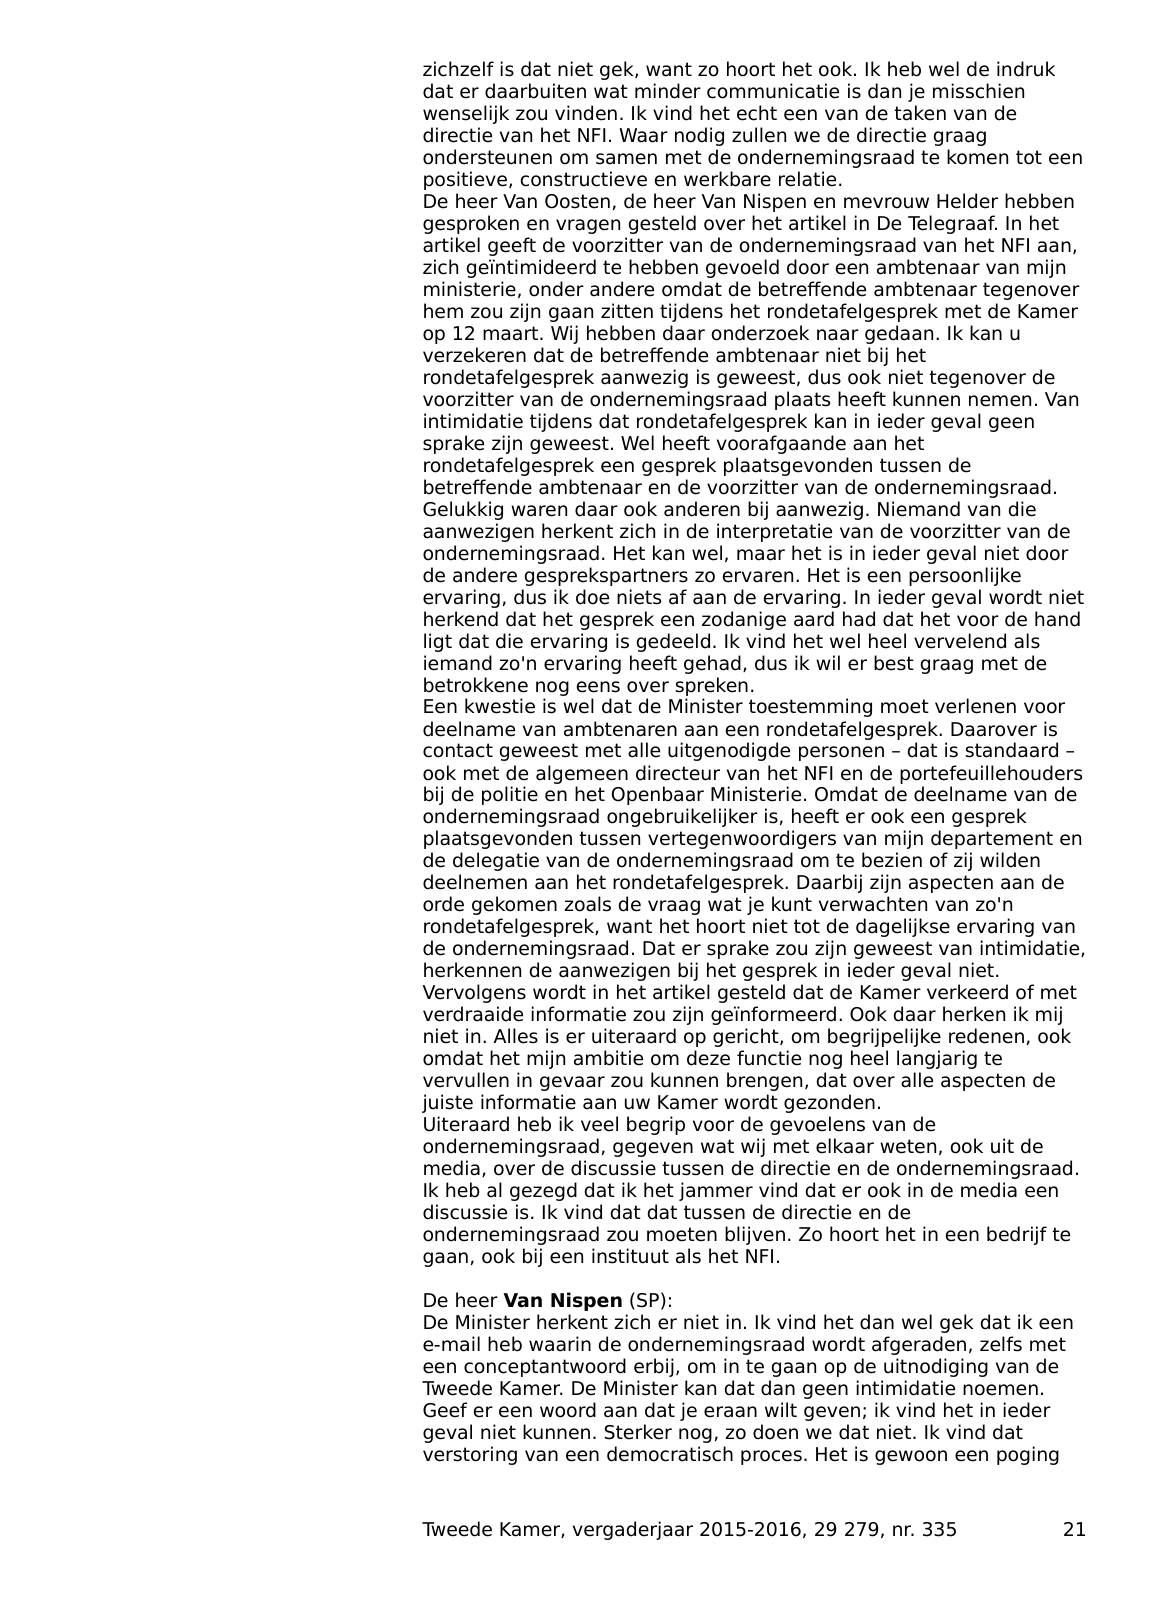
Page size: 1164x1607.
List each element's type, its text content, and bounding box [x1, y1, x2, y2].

text De heer Van Oosten, de heer Van Nispen en mevrouw Helder hebben gesproken en vragen gesteld over het artikel in De Telegraaf. In het artikel geeft de voorzitter van de ondernemingsraad van het NFI aan, zich geïntimideerd te hebben gevoeld door een ambtenaar van mijn ministerie, onder andere omdat de betreffende ambtenaar tegenover hem zou zijn gaan zitten tijdens het rondetafelgesprek met de Kamer op 12 maart. Wij hebben daar onderzoek naar gedaan. Ik kan u verzekeren dat de betreffende ambtenaar niet bij het rondetafelgesprek aanwezig is geweest, dus ook niet tegenover de voorzitter van de ondernemingsraad plaats heeft kunnen nemen. Van intimidatie tijdens dat rondetafelgesprek kan in ieder geval geen sprake zijn geweest. Wel heeft voorafgaande aan het rondetafelgesprek een gesprek plaatsgevonden tussen de betreffende ambtenaar en de voorzitter van de ondernemingsraad. Gelukkig waren daar ook anderen bij aanwezig. Niemand van die aanwezigen herkent zich in de interpretatie van de voorzitter van de ondernemingsraad. Het kan wel, maar het is in ieder geval niet door de andere gesprekspartners zo ervaren. Het is een persoonlijke ervaring, dus ik doe niets af aan de ervaring. In ieder geval wordt niet herkend dat het gesprek een zodanige aard had dat het voor de hand ligt dat die ervaring is gedeeld. Ik vind het wel heel vervelend als iemand zo'n ervaring heeft gehad, dus ik wil er best graag met de betrokkene nog eens over spreken. [422, 191, 1087, 696]
text Vervolgens wordt in het artikel gesteld dat de Kamer verkeerd of met verdraaide informatie zou zijn geïnformeerd. Ook daar herken ik mij niet in. Alles is er uiteraard op gericht, om begrijpelijke redenen, ook omdat het mijn ambitie om deze functie nog heel langjarig te vervullen in gevaar zou kunnen brengen, dat over alle aspecten de juiste informatie aan uw Kamer wordt gezonden. [422, 982, 1087, 1114]
text Een kwestie is wel dat de Minister toestemming moet verlenen voor deelname van ambtenaren aan een rondetafelgesprek. Daarover is contact geweest met alle uitgenodigde personen – dat is standaard – ook met de algemeen directeur van het NFI en de portefeuillehouders bij de politie en het Openbaar Ministerie. Omdat de deelname van de ondernemingsraad ongebruikelijker is, heeft er ook een gesprek plaatsgevonden tussen vertegenwoordigers van mijn departement en de delegatie van de ondernemingsraad om te bezien of zij wilden deelnemen aan het rondetafelgesprek. Daarbij zijn aspecten aan de orde gekomen zoals de vraag wat je kunt verwachten van zo'n rondetafelgesprek, want het hoort niet tot de dagelijkse ervaring van de ondernemingsraad. Dat er sprake zou zijn geweest van intimidatie, herkennen de aanwezigen bij het gesprek in ieder geval niet. [422, 696, 1087, 982]
text zichzelf is dat niet gek, want zo hoort het ook. Ik heb wel de indruk dat er daarbuiten wat minder communicatie is dan je misschien wenselijk zou vinden. Ik vind het echt een van de taken van de directie van het NFI. Waar nodig zullen we de directie graag ondersteunen om samen met de ondernemingsraad te komen tot een positieve, constructieve en werkbare relatie. [422, 59, 1087, 191]
text Uiteraard heb ik veel begrip voor de gevoelens van de ondernemingsraad, gegeven wat wij met elkaar weten, ook uit de media, over de discussie tussen de directie en de ondernemingsraad. Ik heb al gezegd dat ik het jammer vind dat er ook in de media een discussie is. Ik vind dat dat tussen de directie en de ondernemingsraad zou moeten blijven. Zo hoort het in een bedrijf te gaan, ook bij een instituut als het NFI. [422, 1114, 1087, 1268]
text De Minister herkent zich er niet in. Ik vind het dan wel gek dat ik een e-mail heb waarin de ondernemingsraad wordt afgeraden, zelfs met een conceptantwoord erbij, om in te gaan op de uitnodiging van de Tweede Kamer. De Minister kan dat dan geen intimidatie noemen. Geef er een woord aan dat je eraan wilt geven; ik vind het in ieder geval niet kunnen. Sterker nog, zo doen we dat niet. Ik vind dat verstoring van een democratisch proces. Het is gewoon een poging [422, 1312, 1087, 1466]
text De heer Van Nispen (SP): [422, 1290, 1087, 1312]
